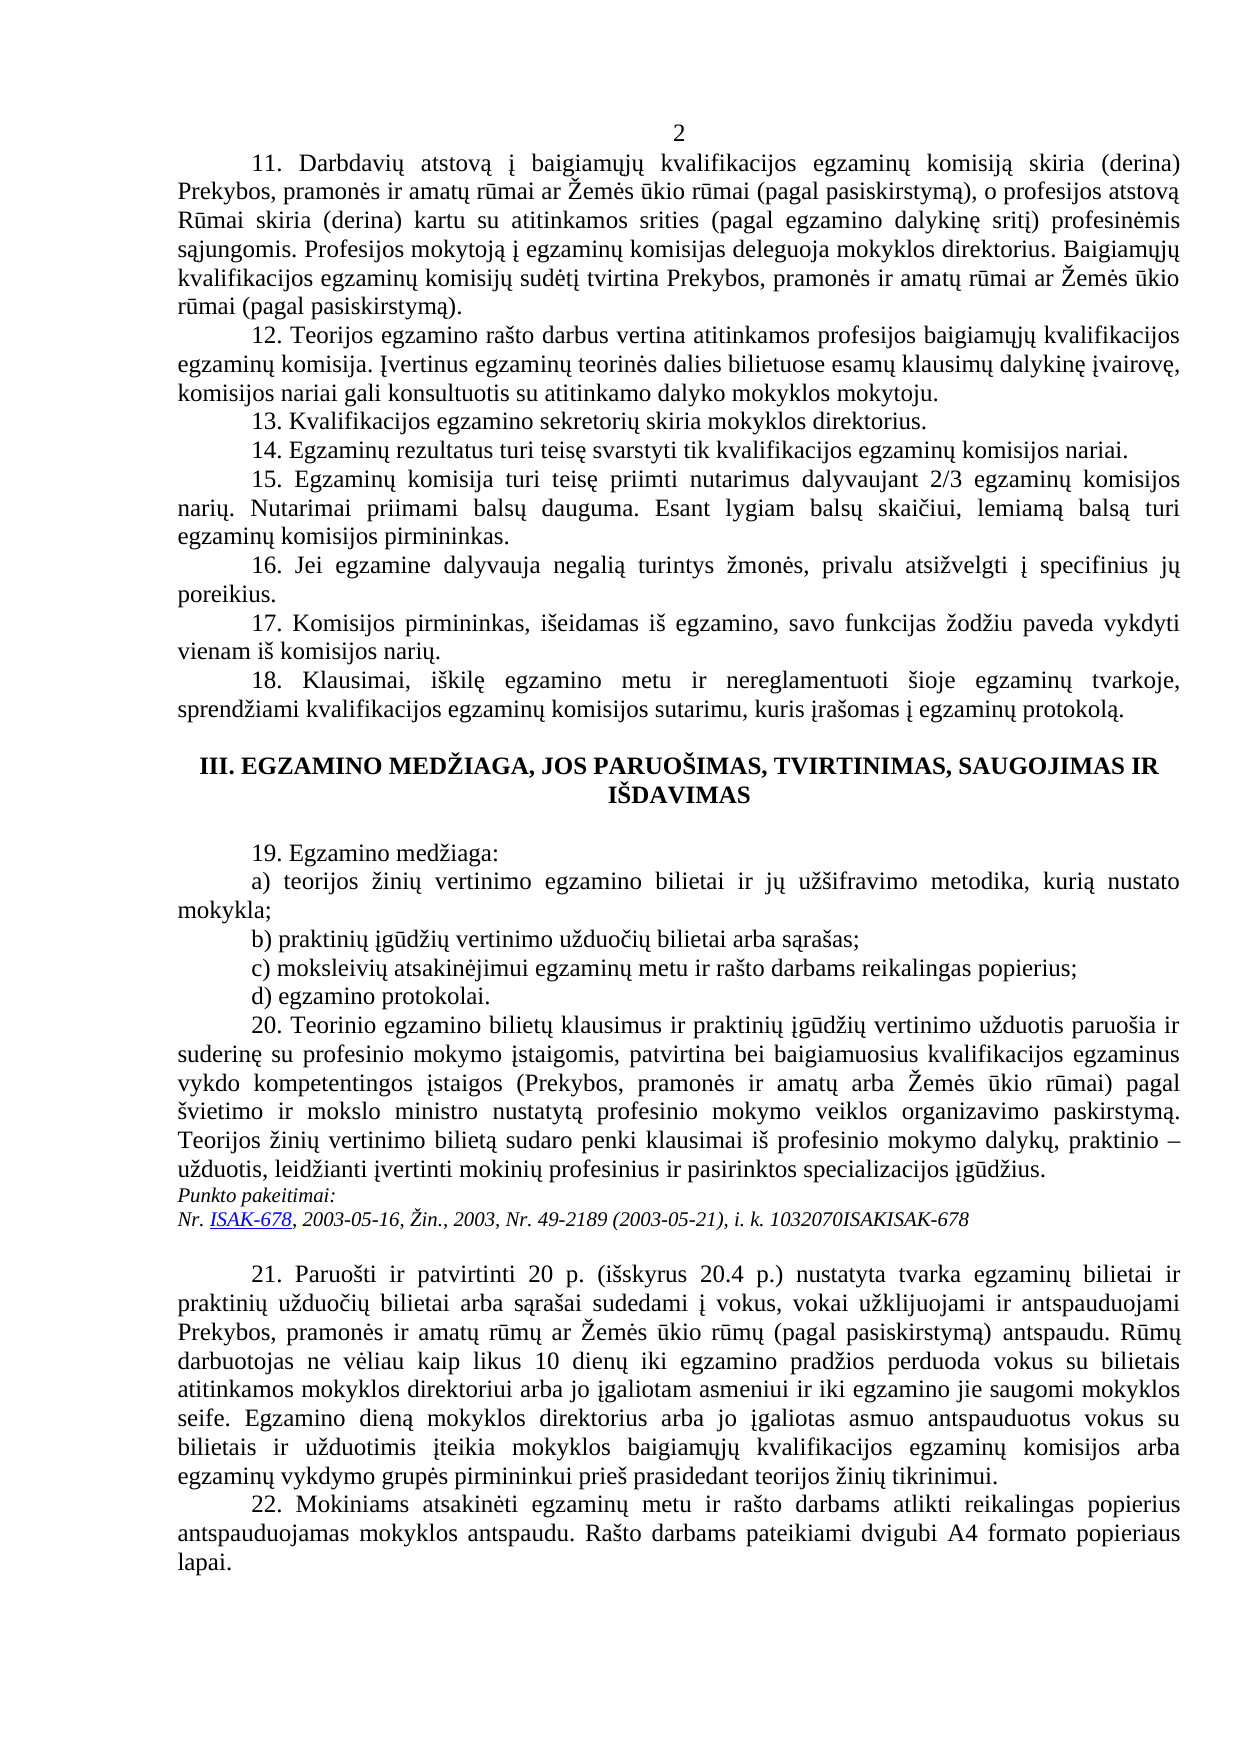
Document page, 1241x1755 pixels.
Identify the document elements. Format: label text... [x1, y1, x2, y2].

text 12. Teorijos egzamino rašto darbus vertina atitinkamos profesijos baigiamųjų kvalifikacijos egzaminų komisija. Įvertinus egzaminų teorinės dalies bilietuose esamų klausimų dalykinę įvairovę, komisijos nariai gali konsultuotis su atitinkamo dalyko mokyklos mokytoju. [177, 320, 1181, 406]
text 13. Kvalifikacijos egzamino sekretorių skiria mokyklos direktorius. [177, 406, 1181, 435]
text a) teorijos žinių vertinimo egzamino bilietai ir jų užšifravimo metodika, kurią nustato mokykla; [177, 866, 1181, 924]
text 14. Egzaminų rezultatus turi teisę svarstyti tik kvalifikacijos egzaminų komisijos nariai. [177, 435, 1181, 464]
text Punkto pakeitimai: [177, 1183, 1181, 1207]
text Nr. ISAK-678, 2003-05-16, Žin., 2003, Nr. 49-2189 (2003-05-21), i. k. 1032070ISAKISAK-678 [177, 1207, 1181, 1231]
text d) egzamino protokolai. [177, 981, 1181, 1010]
text 18. Klausimai, iškilę egzamino metu ir nereglamentuoti šioje egzaminų tvarkoje, sprendžiami kvalifikacijos egzaminų komisijos sutarimu, kuris įrašomas į egzaminų protokolą. [177, 665, 1181, 723]
text b) praktinių įgūdžių vertinimo užduočių bilietai arba sąrašas; [177, 924, 1181, 953]
text 21. Paruošti ir patvirtinti 20 p. (išskyrus 20.4 p.) nustatyta tvarka egzaminų bilietai ir praktinių užduočių bilietai arba sąrašai sudedami į vokus, vokai užklijuojami ir antspauduojami Prekybos, pramonės ir amatų rūmų ar Žemės ūkio rūmų (pagal pasiskirstymą) antspaudu. Rūmų darbuotojas ne vėliau kaip likus 10 dienų iki egzamino pradžios perduoda vokus su bilietais atitinkamos mokyklos direktoriui arba jo įgaliotam asmeniui ir iki egzamino jie saugomi mokyklos seife. Egzamino dieną mokyklos direktorius arba jo įgaliotas asmuo antspauduotus vokus su bilietais ir užduotimis įteikia mokyklos baigiamųjų kvalifikacijos egzaminų komisijos arba egzaminų vykdymo grupės pirmininkui prieš prasidedant teorijos žinių tikrinimui. [177, 1259, 1181, 1489]
text 16. Jei egzamine dalyvauja negalią turintys žmonės, privalu atsižvelgti į specifinius jų poreikius. [177, 550, 1181, 608]
text 17. Komisijos pirmininkas, išeidamas iš egzamino, savo funkcijas žodžiu paveda vykdyti vienam iš komisijos narių. [177, 608, 1181, 665]
text 15. Egzaminų komisija turi teisę priimti nutarimus dalyvaujant 2/3 egzaminų komisijos narių. Nutarimai priimami balsų dauguma. Esant lygiam balsų skaičiui, lemiamą balsą turi egzaminų komisijos pirmininkas. [177, 464, 1181, 550]
text 22. Mokiniams atsakinėti egzaminų metu ir rašto darbams atlikti reikalingas popierius antspauduojamas mokyklos antspaudu. Rašto darbams pateikiami dvigubi A4 formato popieriaus lapai. [177, 1489, 1181, 1576]
text 11. Darbdavių atstovą į baigiamųjų kvalifikacijos egzaminų komisiją skiria (derina) Prekybos, pramonės ir amatų rūmai ar Žemės ūkio rūmai (pagal pasiskirstymą), o profesijos atstovą Rūmai skiria (derina) kartu su atitinkamos srities (pagal egzamino dalykinę sritį) profesinėmis sąjungomis. Profesijos mokytoją į egzaminų komisijas deleguoja mokyklos direktorius. Baigiamųjų kvalifikacijos egzaminų komisijų sudėtį tvirtina Prekybos, pramonės ir amatų rūmai ar Žemės ūkio rūmai (pagal pasiskirstymą). [177, 148, 1181, 320]
text 20. Teorinio egzamino bilietų klausimus ir praktinių įgūdžių vertinimo užduotis paruošia ir suderinę su profesinio mokymo įstaigomis, patvirtina bei baigiamuosius kvalifikacijos egzaminus vykdo kompetentingos įstaigos (Prekybos, pramonės ir amatų arba Žemės ūkio rūmai) pagal švietimo ir mokslo ministro nustatytą profesinio mokymo veiklos organizavimo paskirstymą. Teorijos žinių vertinimo bilietą sudaro penki klausimai iš profesinio mokymo dalykų, praktinio – užduotis, leidžianti įvertinti mokinių profesinius ir pasirinktos specializacijos įgūdžius. [177, 1010, 1181, 1183]
text III. EGZAMINO MEDŽIAGA, JOS PARUOŠIMAS, TVIRTINIMAS, SAUGOJIMAS IR IŠDAVIMAS [177, 751, 1181, 809]
text c) moksleivių atsakinėjimui egzaminų metu ir rašto darbams reikalingas popierius; [177, 953, 1181, 981]
text 19. Egzamino medžiaga: [177, 838, 1181, 866]
